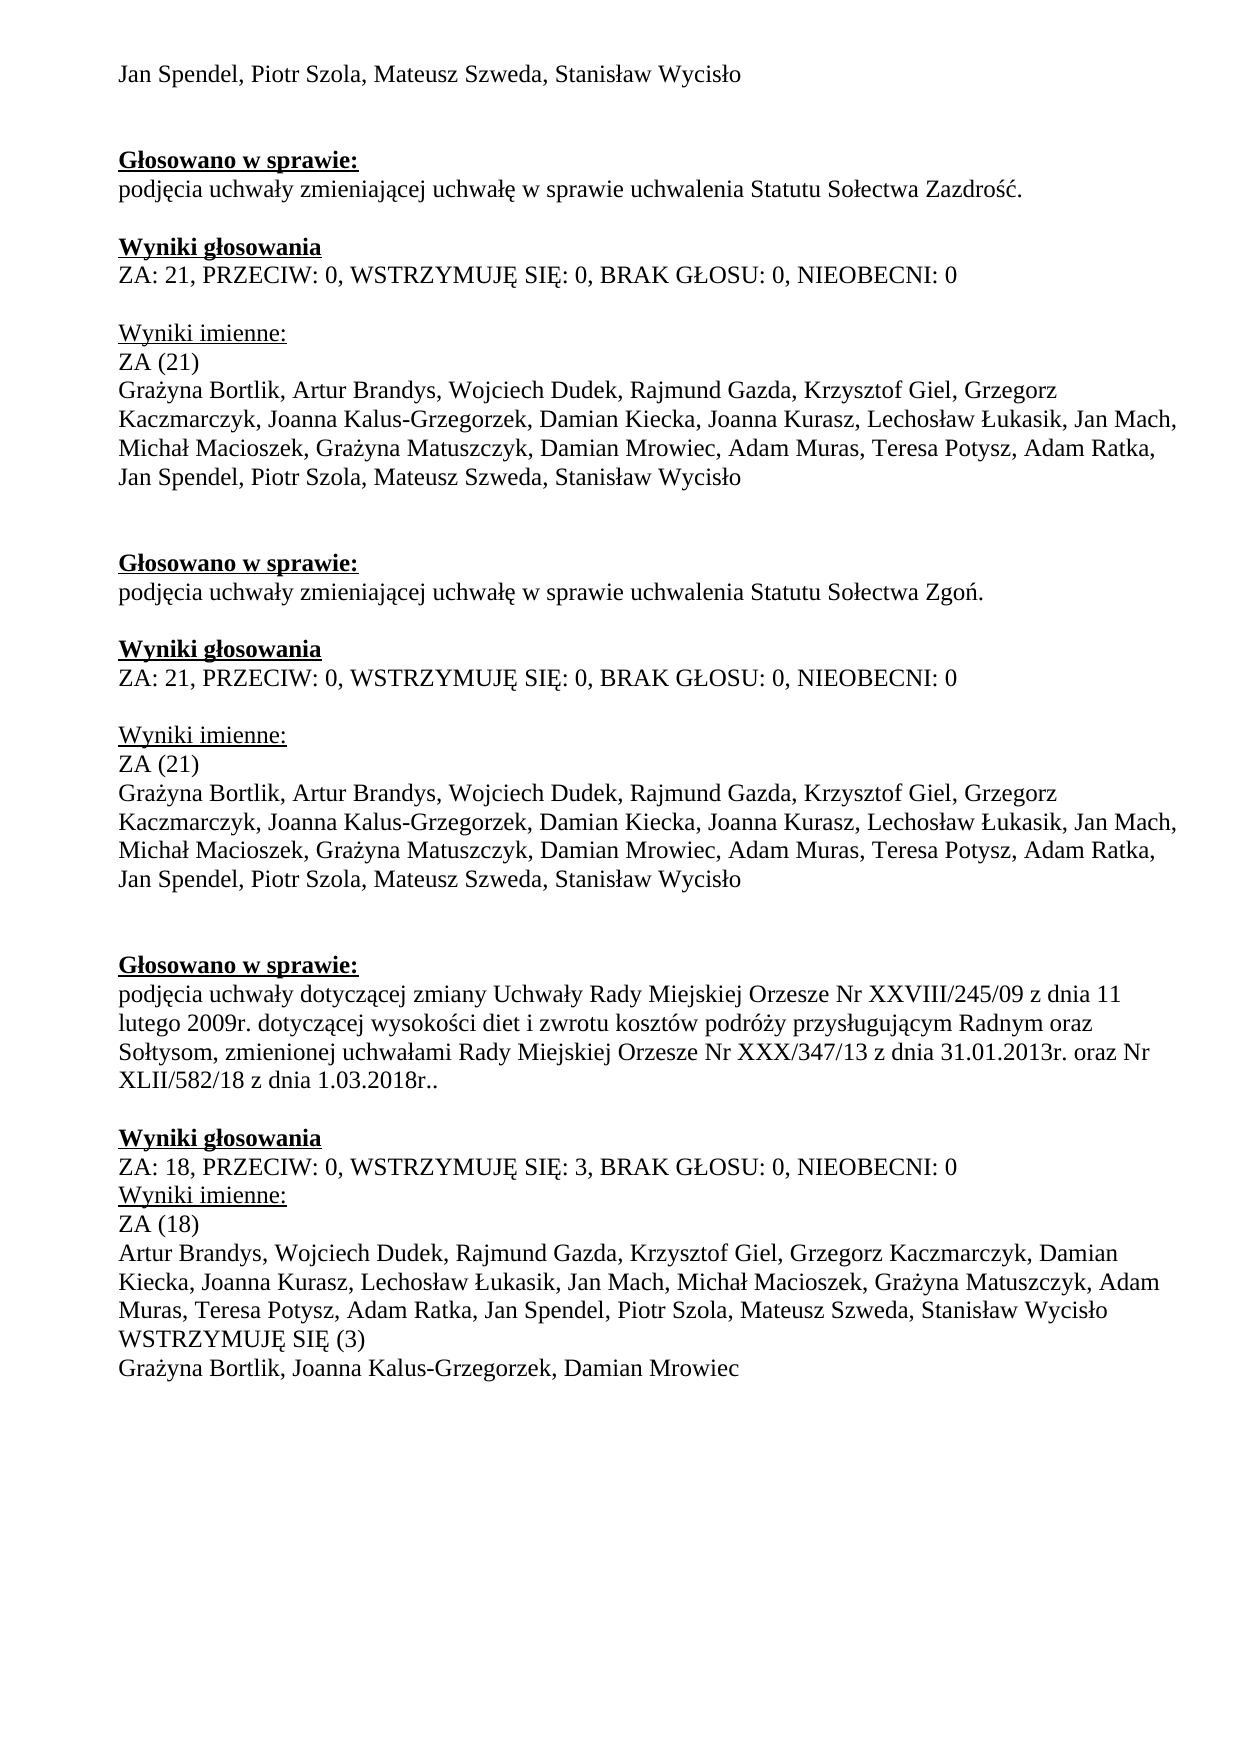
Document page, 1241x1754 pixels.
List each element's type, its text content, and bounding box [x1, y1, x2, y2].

text Jan Spendel, Piotr Szola, Mateusz Szweda, Stanisław Wycisło Głosowano w sprawie: podjęcia uchwały zmieniającej uchwałę w sprawie uchwalenia Statutu Sołectwa Zazdrość. Wyniki głosowania ZA: 21, PRZECIW: 0, WSTRZYMUJĘ SIĘ: 0, BRAK GŁOSU: 0, NIEOBECNI: 0 Wyniki imienne: ZA (21) Grażyna Bortlik, Artur Brandys, Wojciech Dudek, Rajmund Gazda, Krzysztof Giel, Grzegorz Kaczmarczyk, Joanna Kalus-Grzegorzek, Damian Kiecka, Joanna Kurasz, Lechosław Łukasik, Jan Mach, Michał Macioszek, Grażyna Matuszczyk, Damian Mrowiec, Adam Muras, Teresa Potysz, Adam Ratka, Jan Spendel, Piotr Szola, Mateusz Szweda, Stanisław Wycisło Głosowano w sprawie: podjęcia uchwały zmieniającej uchwałę w sprawie uchwalenia Statutu Sołectwa Zgoń. Wyniki głosowania ZA: 21, PRZECIW: 0, WSTRZYMUJĘ SIĘ: 0, BRAK GŁOSU: 0, NIEOBECNI: 0 Wyniki imienne: ZA (21) Grażyna Bortlik, Artur Brandys, Wojciech Dudek, Rajmund Gazda, Krzysztof Giel, Grzegorz Kaczmarczyk, Joanna Kalus-Grzegorzek, Damian Kiecka, Joanna Kurasz, Lechosław Łukasik, Jan Mach, Michał Macioszek, Grażyna Matuszczyk, Damian Mrowiec, Adam Muras, Teresa Potysz, Adam Ratka, Jan Spendel, Piotr Szola, Mateusz Szweda, Stanisław Wycisło Głosowano w sprawie: podjęcia uchwały dotyczącej zmiany Uchwały Rady Miejskiej Orzesze Nr XXVIII/245/09 z dnia 11 lutego 2009r. dotyczącej wysokości diet i zwrotu kosztów podróży przysługującym Radnym oraz Sołtysom, zmienionej uchwałami Rady Miejskiej Orzesze Nr XXX/347/13 z dnia 31.01.2013r. oraz Nr XLII/582/18 z dnia 1.03.2018r.. Wyniki głosowania ZA: 18, PRZECIW: 0, WSTRZYMUJĘ SIĘ: 3, BRAK GŁOSU: 0, NIEOBECNI: 0 Wyniki imienne: ZA (18) Artur Brandys, Wojciech Dudek, Rajmund Gazda, Krzysztof Giel, Grzegorz Kaczmarczyk, Damian Kiecka, Joanna Kurasz, Lechosław Łukasik, Jan Mach, Michał Macioszek, Grażyna Matuszczyk, Adam Muras, Teresa Potysz, Adam Ratka, Jan Spendel, Piotr Szola, Mateusz Szweda, Stanisław Wycisło WSTRZYMUJĘ SIĘ (3) Grażyna Bortlik, Joanna Kalus-Grzegorzek, Damian Mrowiec [118, 59, 1181, 1439]
